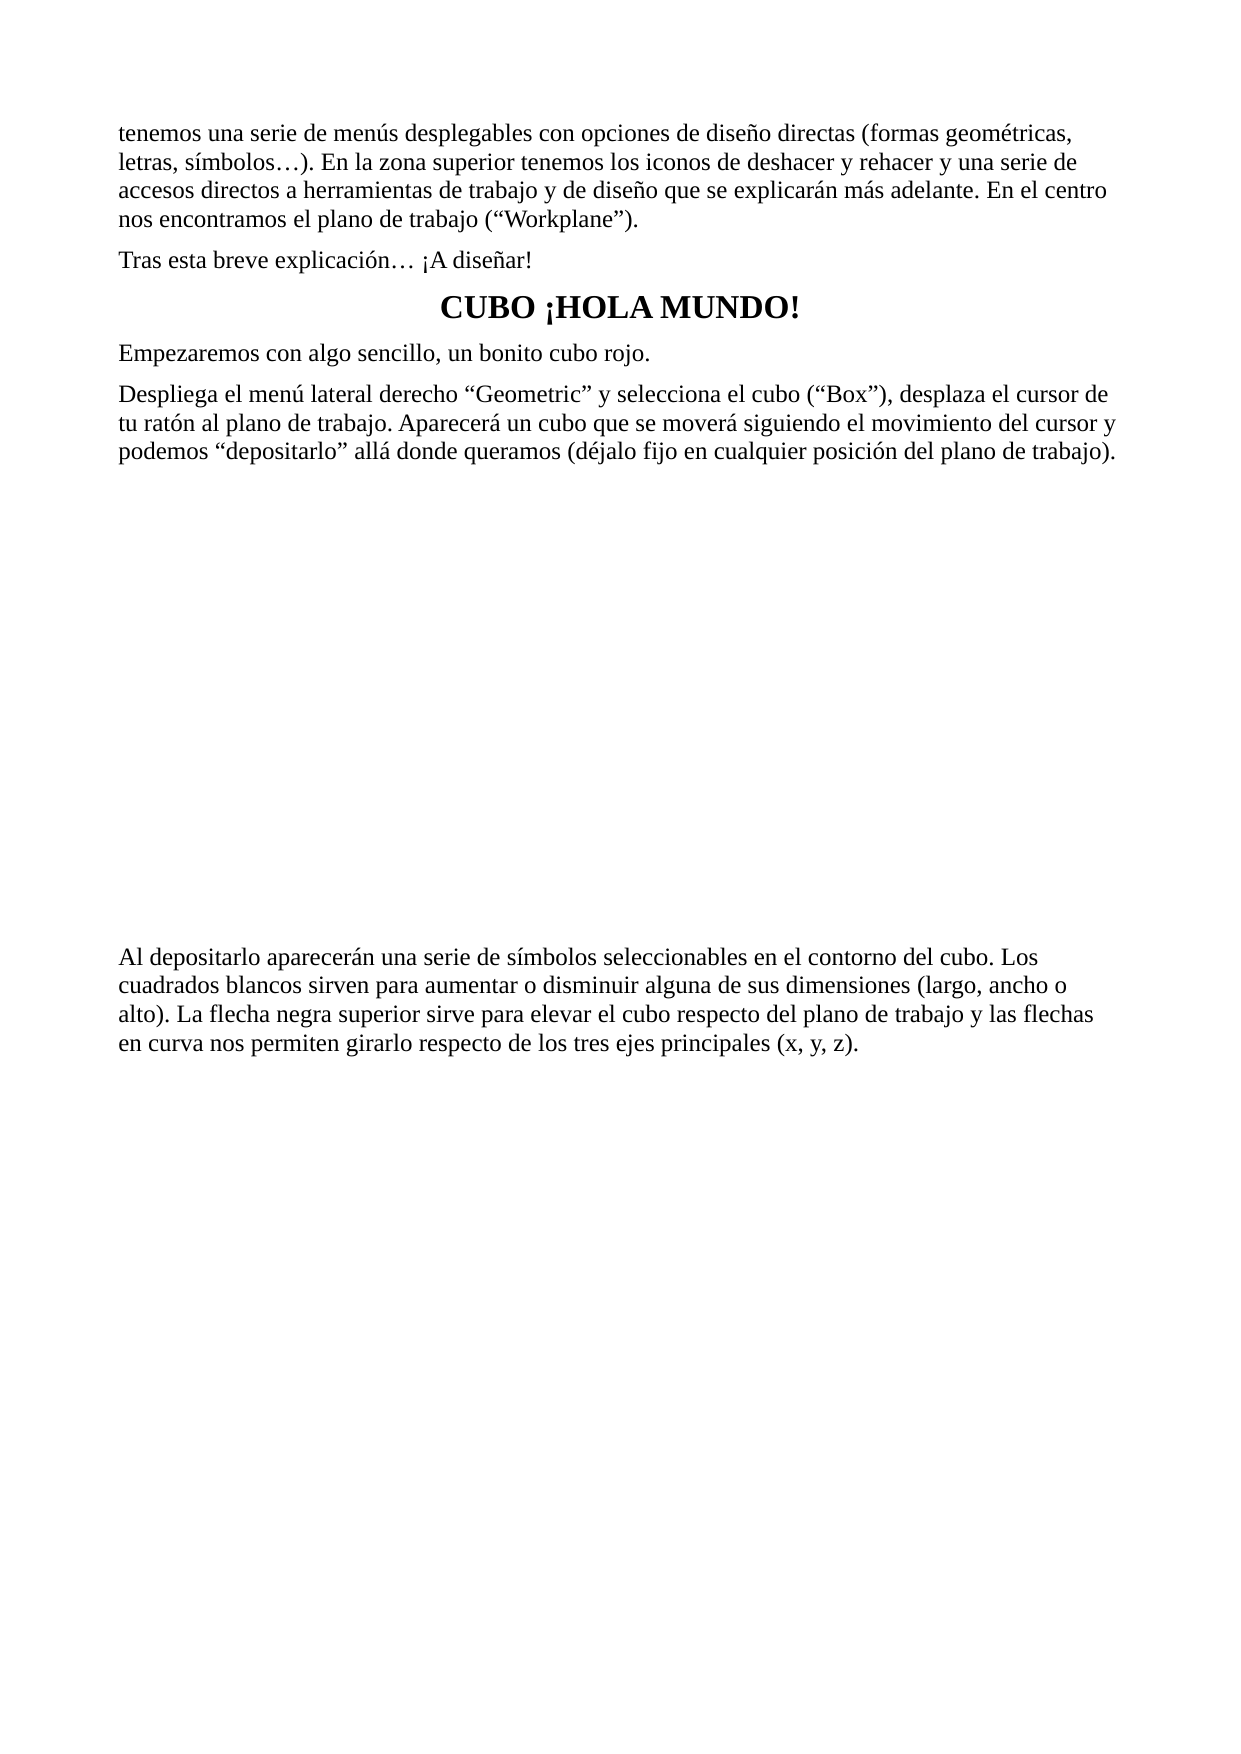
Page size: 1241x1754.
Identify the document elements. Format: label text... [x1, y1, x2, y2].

text Empezaremos con algo sencillo, un bonito cubo rojo. [118, 338, 1122, 366]
text Tras esta breve explicación… ¡A diseñar! [118, 246, 1122, 274]
text tenemos una serie de menús desplegables con opciones de diseño directas (formas geométricas, letras, símbolos…). En la zona superior tenemos los iconos de deshacer y rehacer y una serie de accesos directos a herramientas de trabajo y de diseño que se explicarán más adelante. En el centro nos encontramos el plano de trabajo (“Workplane”). [118, 118, 1122, 233]
text Al depositarlo aparecerán una serie de símbolos seleccionables en el contorno del cubo. Los cuadrados blancos sirven para aumentar o disminuir alguna de sus dimensiones (largo, ancho o alto). La flecha negra superior sirve para elevar el cubo respecto del plano de trabajo y las flechas en curva nos permiten girarlo respecto de los tres ejes principales (x, y, z). [118, 942, 1122, 1057]
text Despliega el menú lateral derecho “Geometric” y selecciona el cubo (“Box”), desplaza el cursor de tu ratón al plano de trabajo. Aparecerá un cubo que se moverá siguiendo el movimiento del cursor y podemos “depositarlo” allá donde queramos (déjalo fijo en cualquier posición del plano de trabajo). [118, 379, 1122, 465]
text CUBO ¡HOLA MUNDO! [118, 287, 1122, 325]
